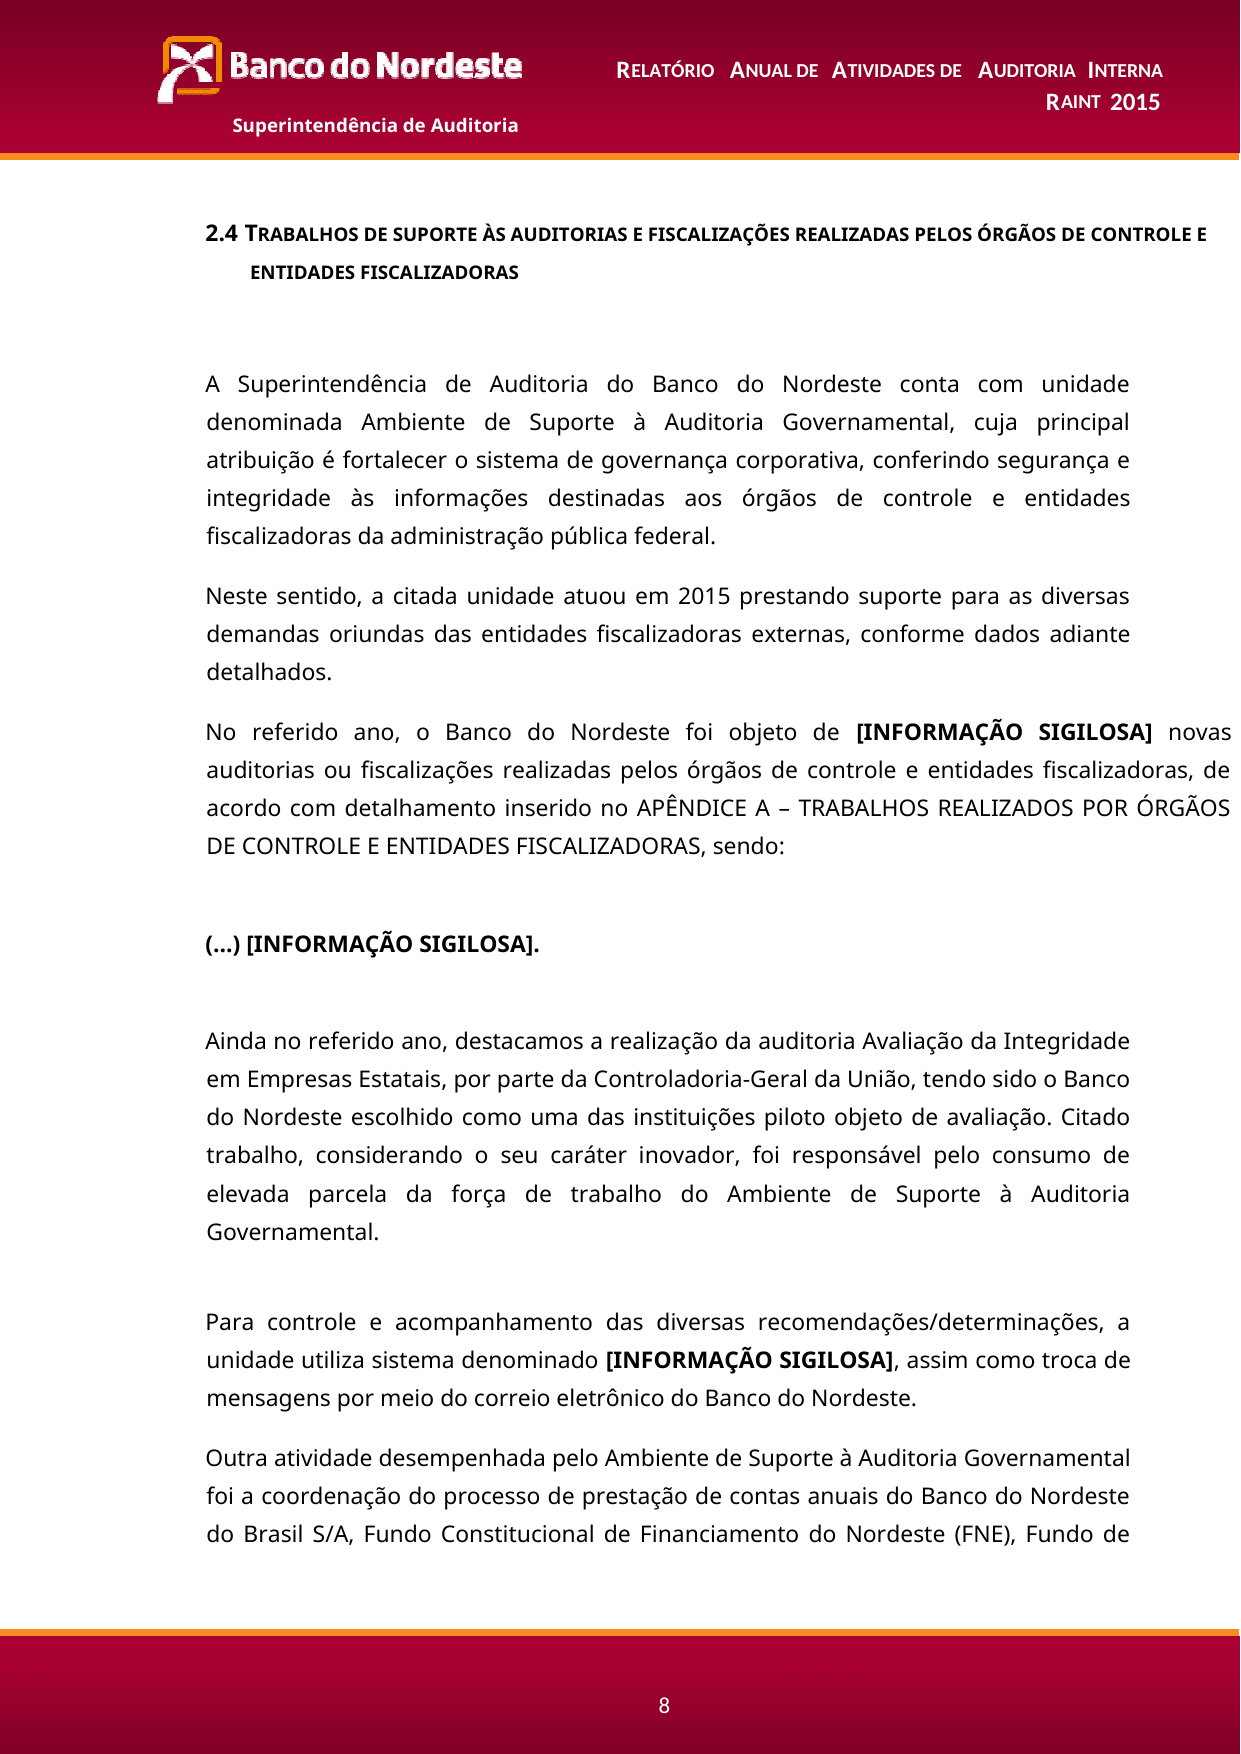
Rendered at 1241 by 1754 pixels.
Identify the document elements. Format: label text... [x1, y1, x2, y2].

text Para controle e acompanhamento das diversas recomendações/determinações, a unidade utiliza sistema denominado [INFORMAÇÃO SIGILOSA], assim como troca de mensagens por meio do correio eletrônico do Banco do Nordeste. [205, 1306, 1131, 1413]
text Ainda no referido ano, destacamos a realização da auditoria Avaliação da Integridade em Empresas Estatais, por parte da Controladoria-Geral da União, tendo sido o Banco do Nordeste escolhido como uma das instituições piloto objeto de avaliação. Citado trabalho, considerando o seu caráter inovador, foi responsável pelo consumo de elevada parcela da força de trabalho do Ambiente de Suporte à Auditoria Governamental. [205, 1025, 1131, 1247]
text (...) [INFORMAÇÃO SIGILOSA]. [205, 928, 1240, 959]
picture [0, 0, 1240, 153]
subtitle 2.4 TRABALHOS DE SUPORTE ÀS AUDITORIAS E FISCALIZAÇÕES REALIZADAS PELOS ÓRGÃOS DE CONTROLE E ENTIDADES FISCALIZADORAS [205, 217, 1223, 286]
text Neste sentido, a citada unidade atuou em 2015 prestando suporte para as diversas demandas oriundas das entidades fiscalizadoras externas, conforme dados adiante detalhados. [205, 580, 1131, 687]
text No referido ano, o Banco do Nordeste foi objeto de [INFORMAÇÃO SIGILOSA] novas auditorias ou fiscalizações realizadas pelos órgãos de controle e entidades fiscalizadoras, de acordo com detalhamento inserido no APÊNDICE A – TRABALHOS REALIZADOS POR ÓRGÃOS DE CONTROLE E ENTIDADES FISCALIZADORAS, sendo: [205, 716, 1232, 861]
text Outra atividade desempenhada pelo Ambiente de Suporte à Auditoria Governamental foi a coordenação do processo de prestação de contas anuais do Banco do Nordeste do Brasil S/A, Fundo Constitucional de Financiamento do Nordeste (FNE), Fundo de [205, 1441, 1131, 1549]
text A Superintendência de Auditoria do Banco do Nordeste conta com unidade denominada Ambiente de Suporte à Auditoria Governamental, cuja principal atribuição é fortalecer o sistema de governança corporativa, conferindo segurança e integridade às informações destinadas aos órgãos de controle e entidades fiscalizadoras da administração pública federal. [205, 368, 1131, 551]
picture [0, 1636, 1240, 1754]
